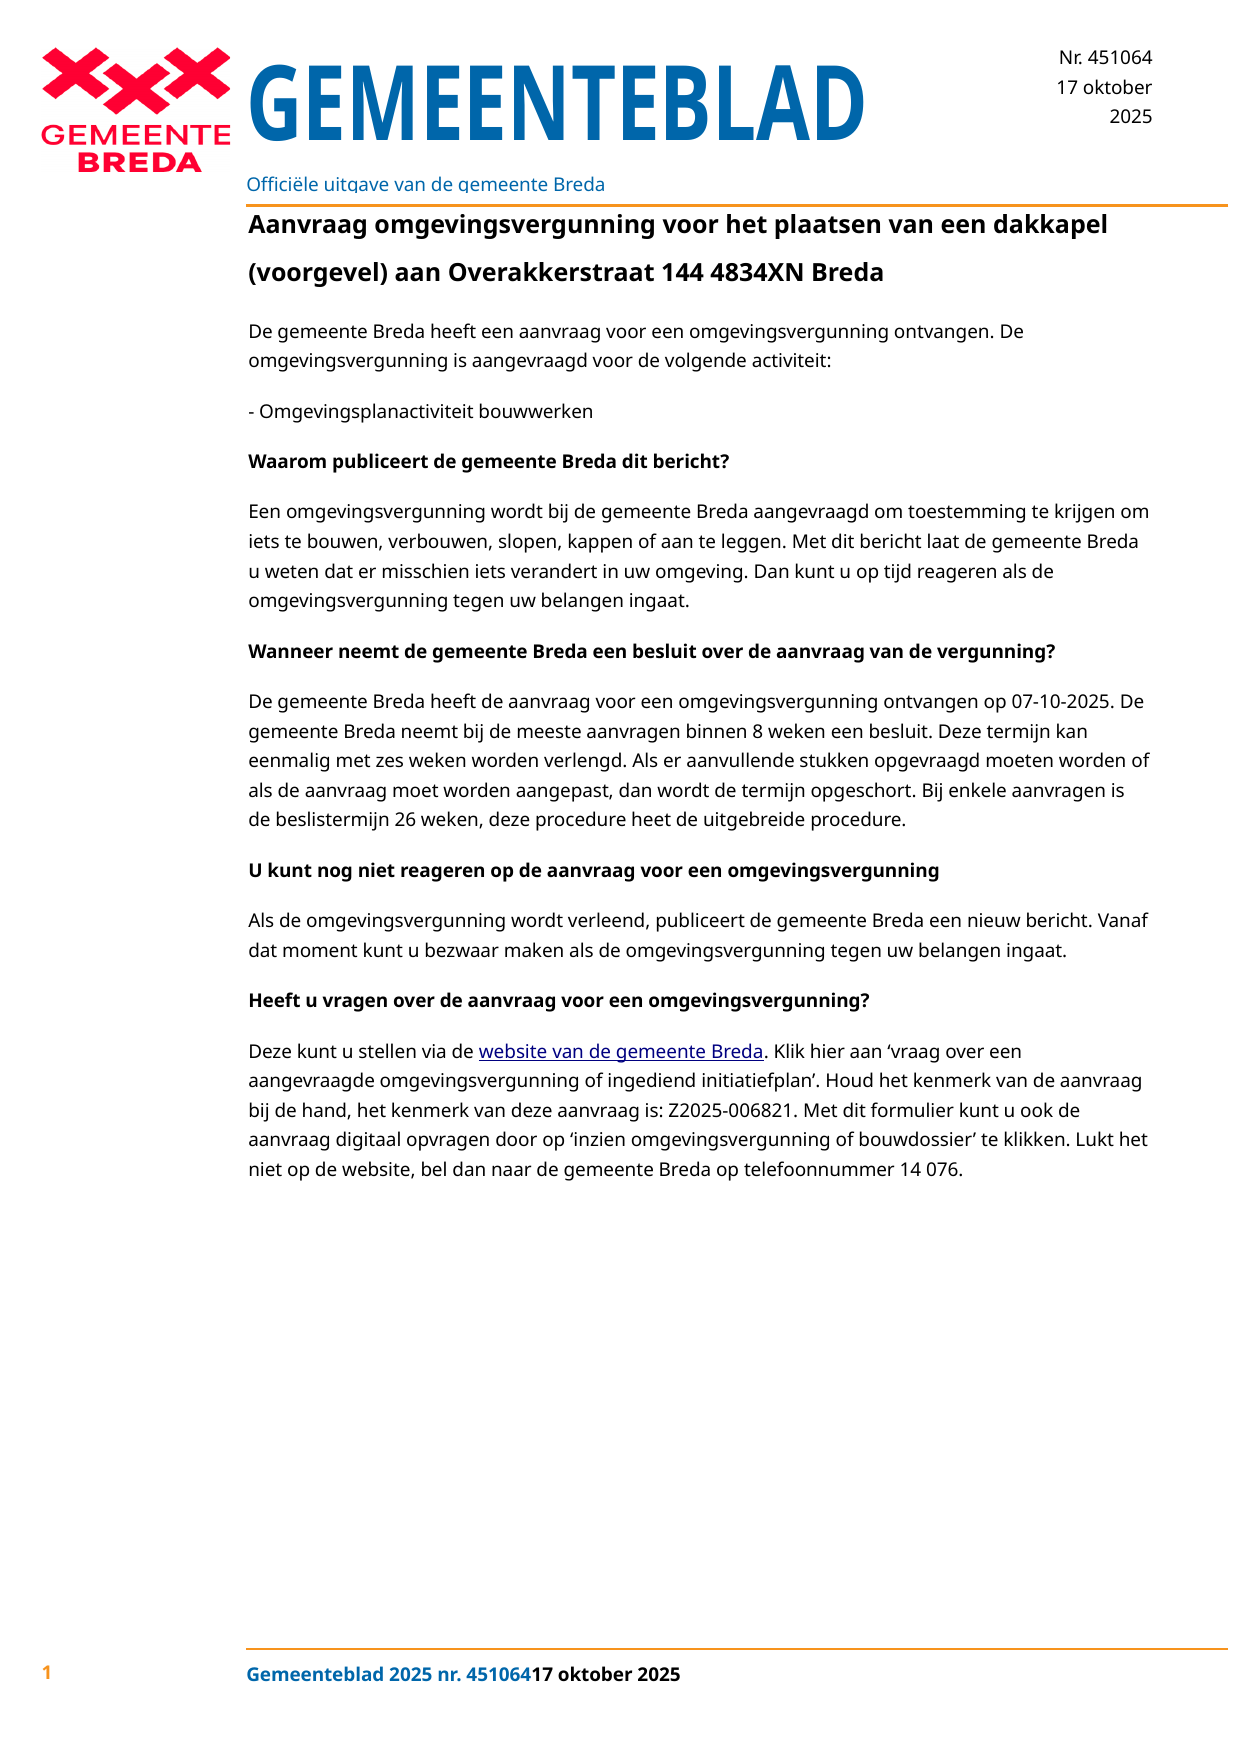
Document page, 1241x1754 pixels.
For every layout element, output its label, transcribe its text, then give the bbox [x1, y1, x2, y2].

picture [41, 47, 231, 172]
text - Omgevingsplanactiviteit bouwwerken [248, 398, 1152, 424]
text Wanneer neemt de gemeente Breda een besluit over de aanvraag van de vergunning? [248, 638, 1152, 664]
text Heeft u vragen over de aanvraag voor een omgevingsvergunning? [248, 987, 1152, 1013]
text Deze kunt u stellen via de website van de gemeente Breda. Klik hier aan ‘vraag over een aangevraagde omgevingsvergunning of ingediend initiatiefplan’. Houd het kenmerk van de aanvraag bij de hand, het kenmerk van deze aanvraag is: Z2025-006821. Met dit formulier kunt u ook de aanvraag digitaal opvragen door op ‘inzien omgevingsvergunning of bouwdossier’ te klikken. Lukt het niet op de website, bel dan naar de gemeente Breda op telefoonnummer 14 076. [248, 1038, 1152, 1182]
text Aanvraag omgevingsvergunning voor het plaatsen van een dakkapel (voorgevel) aan Overakkerstraat 144 4834XN Breda [248, 207, 1152, 288]
text De gemeente Breda heeft een aanvraag voor een omgevingsvergunning ontvangen. De omgevingsvergunning is aangevraagd voor de volgende activiteit: [248, 318, 1152, 373]
text De gemeente Breda heeft de aanvraag voor een omgevingsvergunning ontvangen op 07-10-2025. De gemeente Breda neemt bij de meeste aanvragen binnen 8 weken een besluit. Deze termijn kan eenmalig met zes weken worden verlengd. Als er aanvullende stukken opgevraagd moeten worden of als de aanvraag moet worden aangepast, dan wordt de termijn opgeschort. Bij enkele aanvragen is de beslistermijn 26 weken, deze procedure heet de uitgebreide procedure. [248, 688, 1152, 832]
text Als de omgevingsvergunning wordt verleend, publiceert de gemeente Breda een nieuw bericht. Vanaf dat moment kunt u bezwaar maken als de omgevingsvergunning tegen uw belangen ingaat. [248, 907, 1152, 963]
text Een omgevingsvergunning wordt bij de gemeente Breda aangevraagd om toestemming te krijgen om iets te bouwen, verbouwen, slopen, kappen of aan te leggen. Met dit bericht laat de gemeente Breda u weten dat er misschien iets verandert in uw omgeving. Dan kunt u op tijd reageren als de omgevingsvergunning tegen uw belangen ingaat. [248, 499, 1152, 613]
text Waarom publiceert de gemeente Breda dit bericht? [248, 448, 1152, 474]
text U kunt nog niet reageren op de aanvraag voor een omgevingsvergunning [248, 857, 1152, 883]
